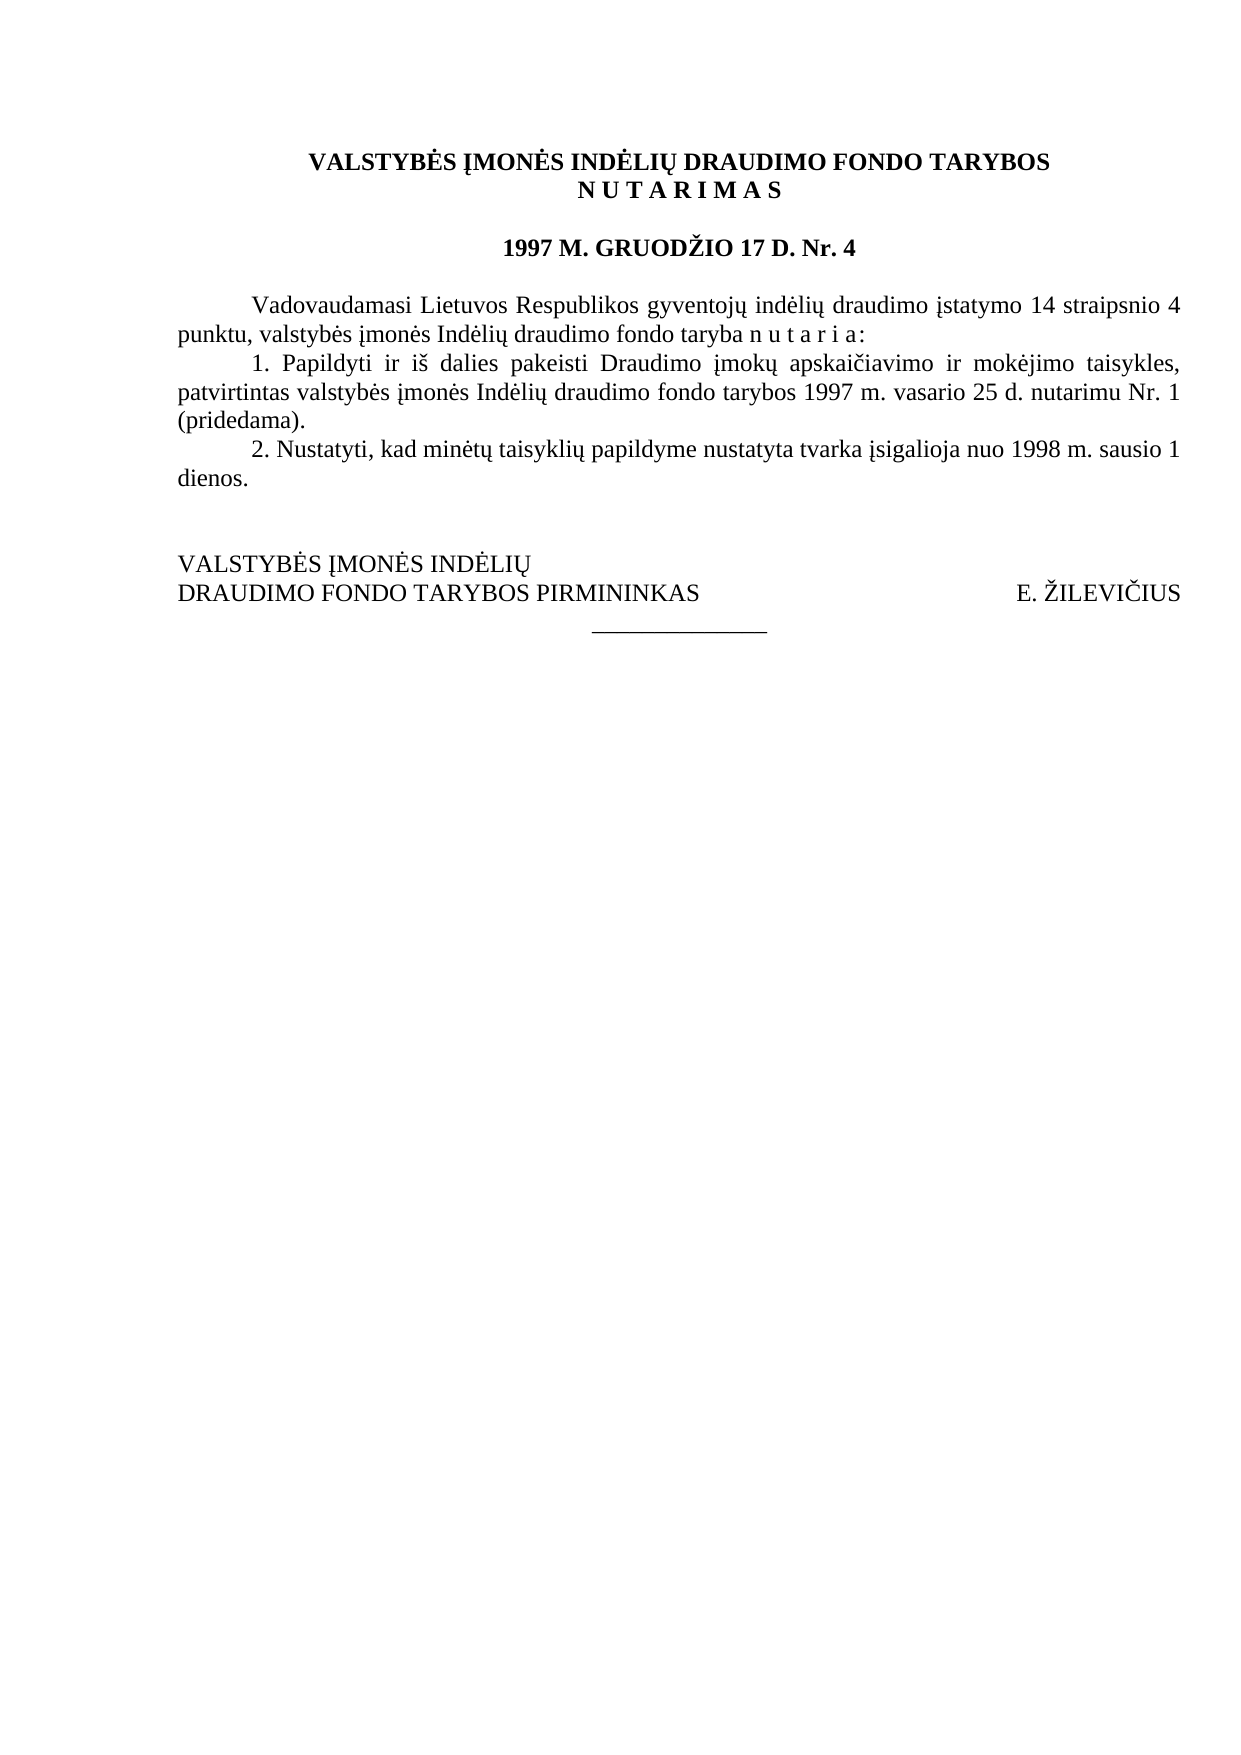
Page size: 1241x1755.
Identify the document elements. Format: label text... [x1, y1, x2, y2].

text 1997 M. GRUODŽIO 17 D. Nr. 4 [177, 233, 1181, 262]
text 2. Nustatyti, kad minėtų taisyklių papildyme nustatyta tvarka įsigalioja nuo 1998 m. sausio 1 dienos. [177, 434, 1181, 492]
text Vadovaudamasi Lietuvos Respublikos gyventojų indėlių draudimo įstatymo 14 straipsnio 4 punktu, valstybės įmonės Indėlių draudimo fondo taryba nutaria: [177, 291, 1181, 348]
text 1. Papildyti ir iš dalies pakeisti Draudimo įmokų apskaičiavimo ir mokėjimo taisykles, patvirtintas valstybės įmonės Indėlių draudimo fondo tarybos 1997 m. vasario 25 d. nutarimu Nr. 1 (pridedama). [177, 348, 1181, 434]
text NUTARIMAS [177, 176, 1181, 204]
text DRAUDIMO FONDO TARYBOS PIRMININKAS E. ŽILEVIČIUS [177, 578, 1181, 607]
text VALSTYBĖS ĮMONĖS INDĖLIŲ [177, 549, 1181, 578]
text VALSTYBĖS ĮMONĖS INDĖLIŲ DRAUDIMO FONDO TARYBOS [177, 147, 1181, 176]
text ______________ [177, 607, 1181, 636]
